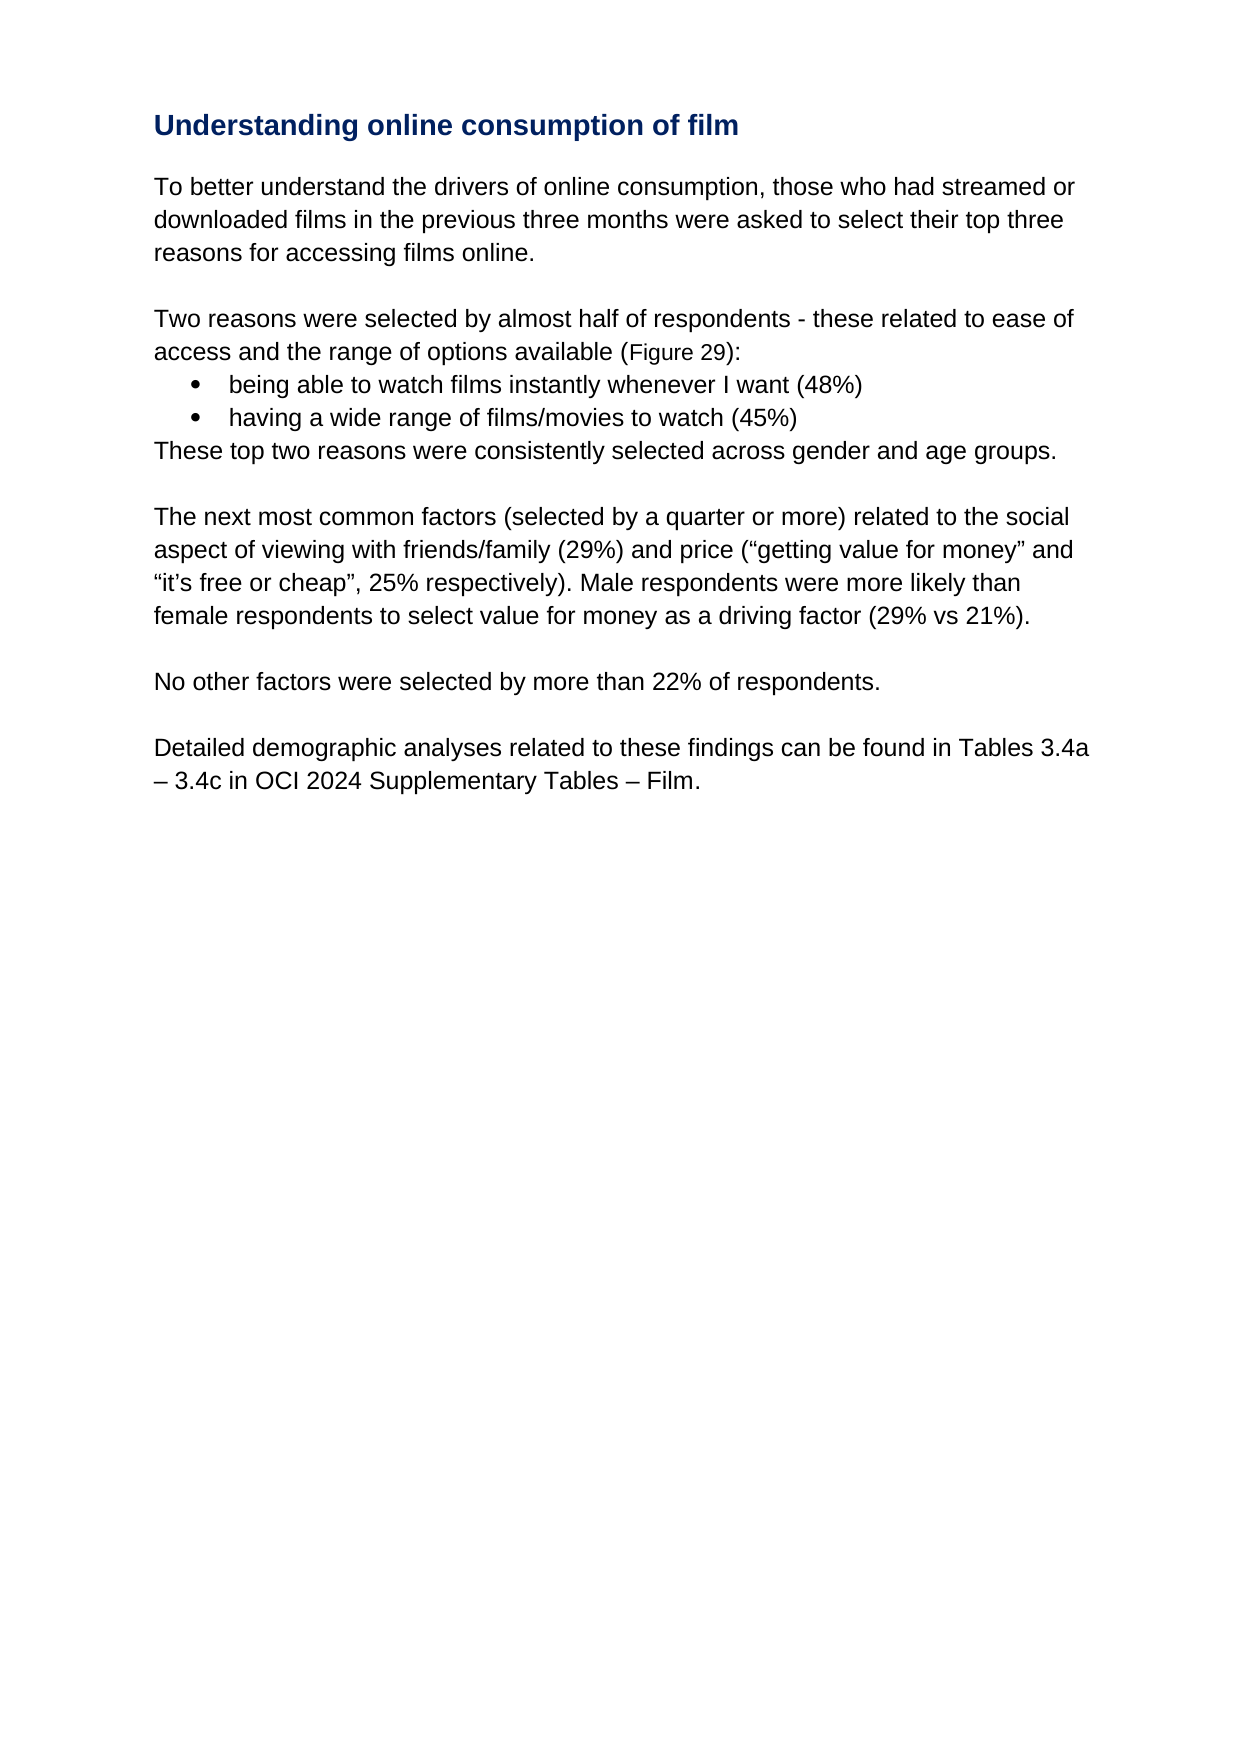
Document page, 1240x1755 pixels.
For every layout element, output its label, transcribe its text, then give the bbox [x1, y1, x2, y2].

text No other factors were selected by more than 22% of respondents. [153, 667, 1089, 696]
text These top two reasons were consistently selected across gender and age groups. [153, 436, 1089, 465]
text The next most common factors (selected by a quarter or more) related to the social aspect of viewing with friends/family (29%) and price (“getting value for money” and “it’s free or cheap”, 25% respectively). Male respondents were more likely than female respondents to select value for money as a driving factor (29% vs 21%). [153, 502, 1089, 630]
text Detailed demographic analyses related to these findings can be found in Tables 3.4a – 3.4c in OCI 2024 Supplementary Tables – Film. [153, 733, 1101, 795]
list being able to watch films instantly whenever I want (48%) [191, 370, 1089, 399]
list having a wide range of films/movies to watch (45%) [191, 403, 1089, 432]
text Two reasons were selected by almost half of respondents - these related to ease of access and the range of options available (Figure 29): [153, 304, 1089, 366]
text To better understand the drivers of online consumption, those who had streamed or downloaded films in the previous three months were asked to select their top three reasons for accessing films online. [153, 172, 1089, 266]
subtitle Understanding online consumption of film [153, 108, 1089, 141]
